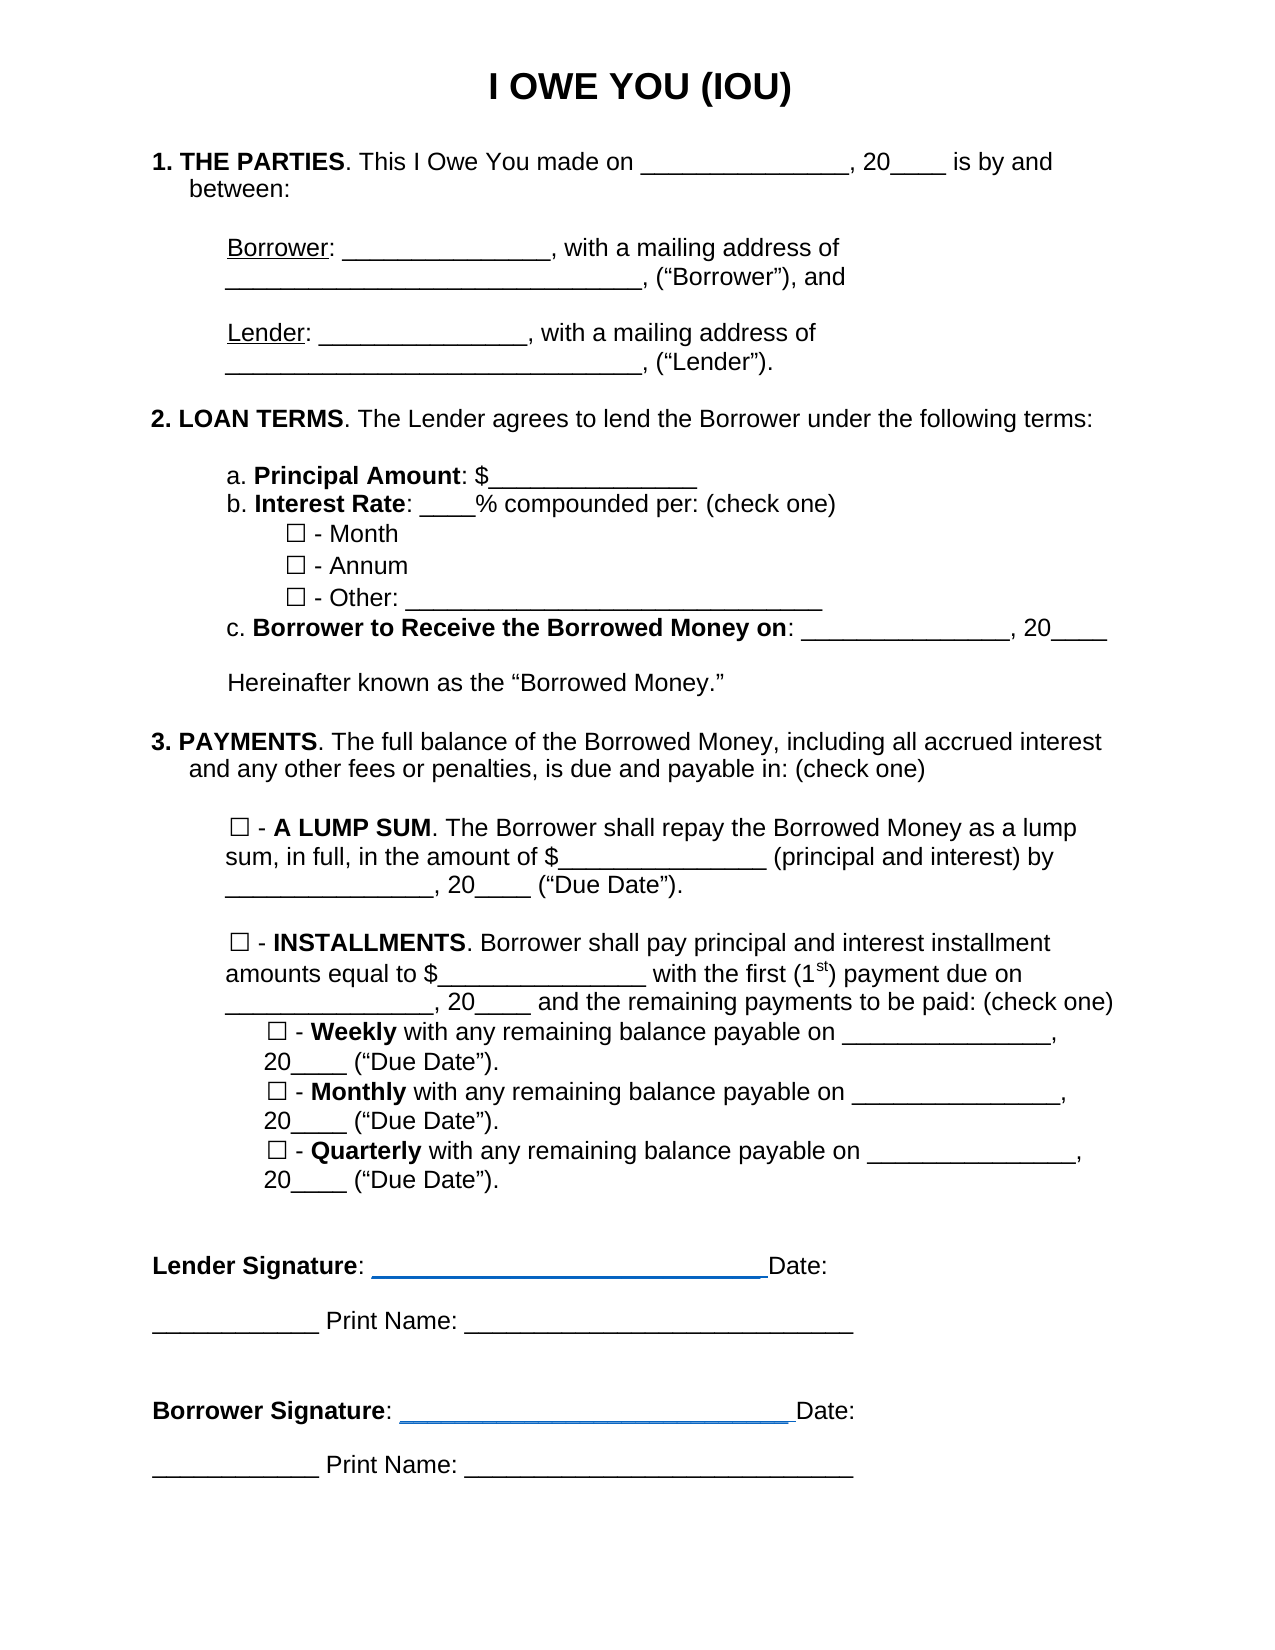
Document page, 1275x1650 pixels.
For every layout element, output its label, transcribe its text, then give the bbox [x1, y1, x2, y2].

text 2. LOAN TERMS. The Lender agrees to lend the Borrower under the following terms: [151, 404, 1163, 433]
text ______________________________, (“Lender”). [225, 347, 1163, 376]
text Lender Signature: ____________________________ Date: ____________ Print Name: ____________________________ [152, 1251, 1000, 1335]
text 1. THE PARTIES. This I Owe You made on _______________, 20____ is by and between: [152, 148, 1069, 203]
text Borrower: _______________, with a mailing address of [227, 233, 1163, 261]
text ☐ - INSTALLMENTS. Borrower shall pay principal and interest installment amounts equal to $_______________ with the first (1st) payment due on _______________, 20____ and the remaining payments to be paid: (check one) [225, 929, 1116, 1016]
text c. Borrower to Receive the Borrowed Money on: _______________, 20____ Hereinafter known as the “Borrowed Money.” [226, 613, 1118, 697]
text ☐ - Quarterly with any remaining balance payable on _______________, 20____ (“Due Date”). [263, 1136, 1091, 1194]
text b. Interest Rate: ____% compounded per: (check one) [226, 489, 1163, 518]
text ☐ - Other: ______________________________ [284, 583, 1163, 611]
text 3. PAYMENTS. The full balance of the Borrowed Money, including all accrued interest and any other fees or penalties, is due and payable in: (check one) [151, 728, 1119, 783]
text a. Principal Amount: $_______________ [226, 461, 1163, 489]
text ☐ - Weekly with any remaining balance payable on _______________, 20____ (“Due Date”). [263, 1017, 1065, 1076]
text ☐ - Monthly with any remaining balance payable on _______________, 20____ (“Due Date”). [263, 1077, 1075, 1135]
text ☐ - A LUMP SUM. The Borrower shall repay the Borrowed Money as a lump sum, in full, in the amount of $_______________ (principal and interest) by _______________, 20____ (“Due Date”). [225, 814, 1084, 899]
text ______________________________, (“Borrower”), and [225, 261, 1163, 290]
text Borrower Signature: ____________________________ Date: ____________ Print Name: ____________________________ [152, 1396, 1028, 1479]
text ☐ - Month [284, 519, 1163, 548]
text ☐ - Annum [284, 551, 1163, 580]
text Lender: _______________, with a mailing address of [227, 318, 1163, 347]
text I OWE YOU (IOU) [488, 64, 1163, 107]
